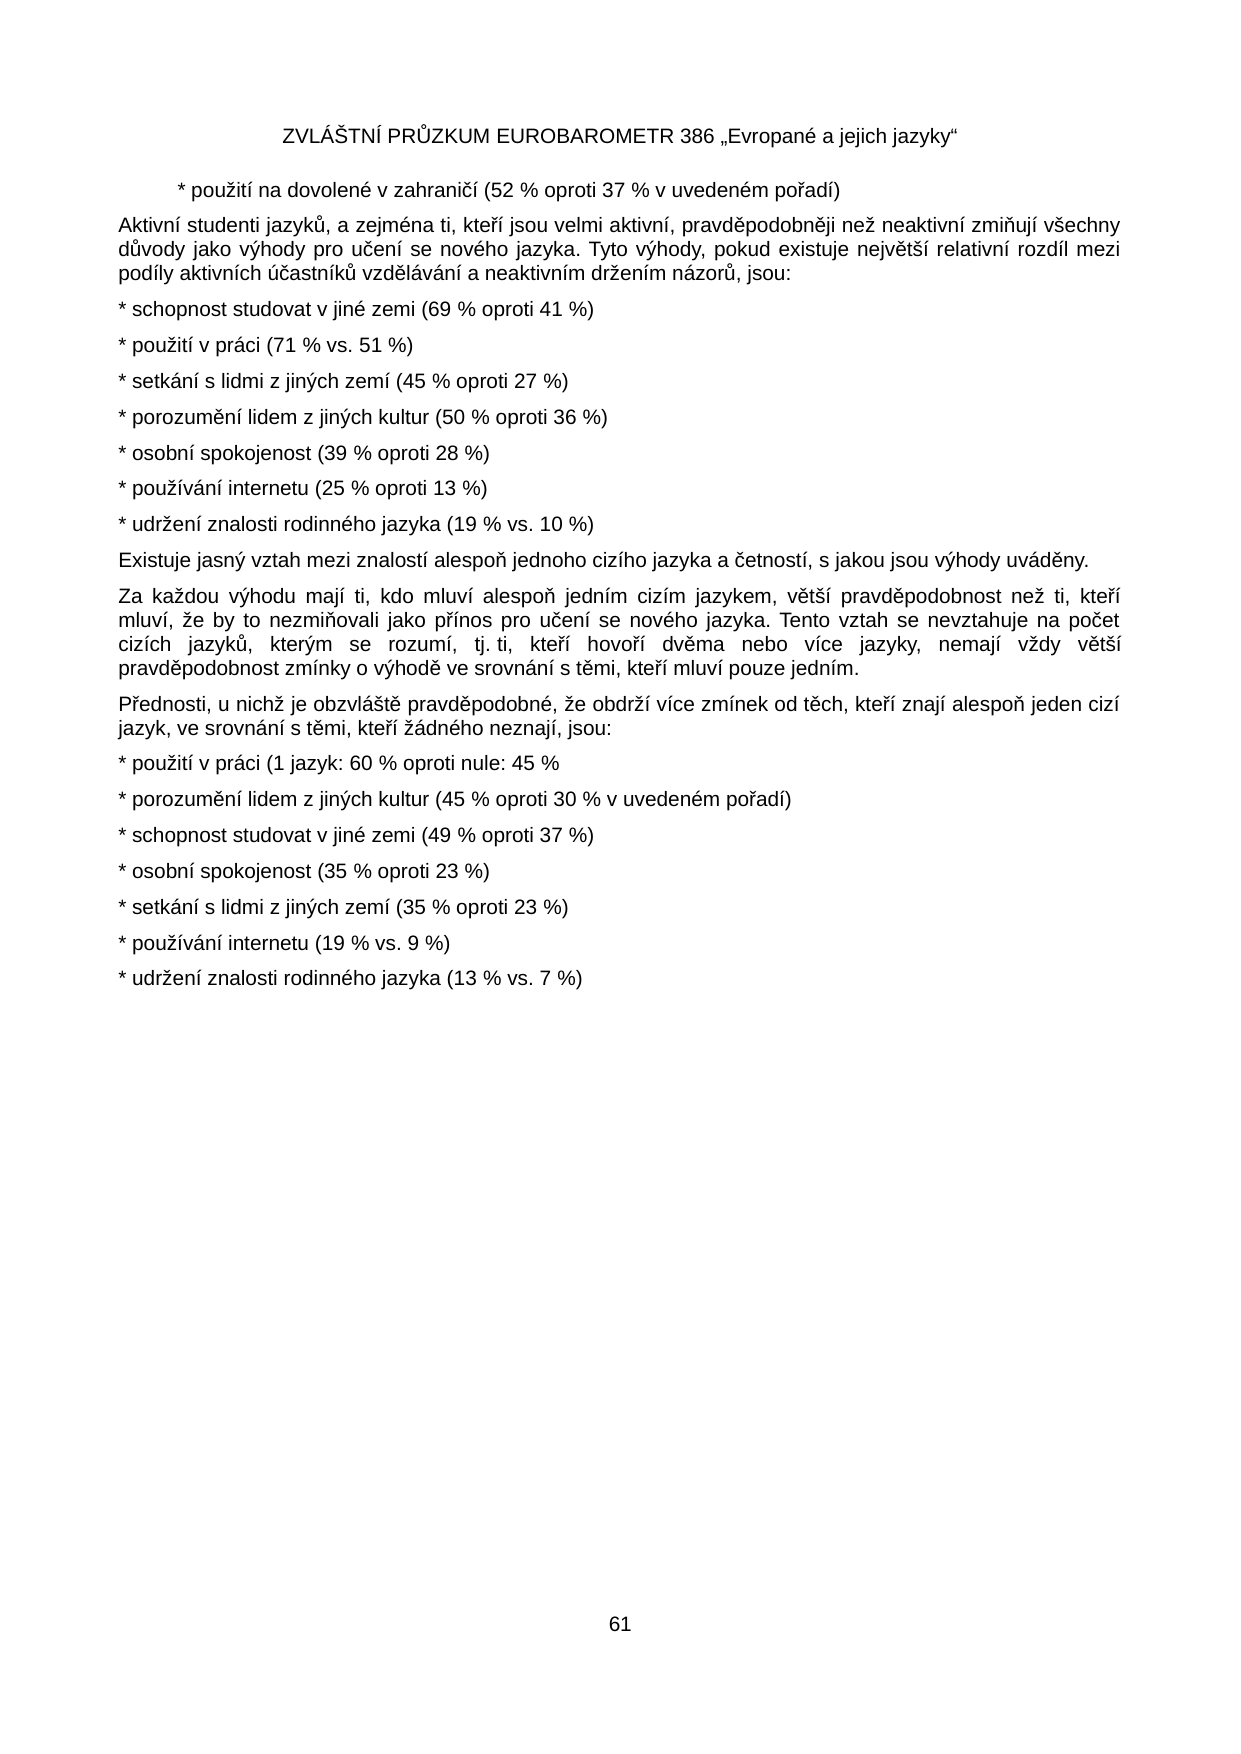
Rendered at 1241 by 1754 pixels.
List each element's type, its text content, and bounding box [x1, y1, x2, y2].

text * setkání s lidmi z jiných zemí (45 % oproti 27 %) [118, 369, 1122, 393]
text * používání internetu (19 % vs. 9 %) [118, 930, 1122, 954]
text * udržení znalosti rodinného jazyka (19 % vs. 10 %) [118, 512, 1122, 536]
text * osobní spokojenost (35 % oproti 23 %) [118, 859, 1122, 883]
text * porozumění lidem z jiných kultur (50 % oproti 36 %) [118, 404, 1122, 428]
text * použití na dovolené v zahraničí (52 % oproti 37 % v uvedeném pořadí) [177, 177, 1122, 201]
text Aktivní studenti jazyků, a zejména ti, kteří jsou velmi aktivní, pravděpodobněji než neaktivní zmiňují všechny důvody jako výhody pro učení se nového jazyka. Tyto výhody, pokud existuje největší relativní rozdíl mezi podíly aktivních účastníků vzdělávání a neaktivním držením názorů, jsou: [118, 213, 1122, 285]
text Existuje jasný vztah mezi znalostí alespoň jednoho cizího jazyka a četností, s jakou jsou výhody uváděny. [118, 548, 1122, 572]
text * použití v práci (71 % vs. 51 %) [118, 333, 1122, 357]
text * schopnost studovat v jiné zemi (49 % oproti 37 %) [118, 823, 1122, 847]
text Za každou výhodu mají ti, kdo mluví alespoň jedním cizím jazykem, větší pravděpodobnost než ti, kteří mluví, že by to nezmiňovali jako přínos pro učení se nového jazyka. Tento vztah se nevztahuje na počet cizích jazyků, kterým se rozumí, tj. ti, kteří hovoří dvěma nebo více jazyky, nemají vždy větší pravděpodobnost zmínky o výhodě ve srovnání s těmi, kteří mluví pouze jedním. [118, 584, 1122, 679]
text * udržení znalosti rodinného jazyka (13 % vs. 7 %) [118, 966, 1122, 990]
text * porozumění lidem z jiných kultur (45 % oproti 30 % v uvedeném pořadí) [118, 787, 1122, 811]
text * použití v práci (1 jazyk: 60 % oproti nule: 45 % [118, 751, 1122, 775]
text Přednosti, u nichž je obzvláště pravděpodobné, že obdrží více zmínek od těch, kteří znají alespoň jeden cizí jazyk, ve srovnání s těmi, kteří žádného neznají, jsou: [118, 691, 1122, 739]
text * osobní spokojenost (39 % oproti 28 %) [118, 440, 1122, 464]
text * používání internetu (25 % oproti 13 %) [118, 476, 1122, 500]
text * schopnost studovat v jiné zemi (69 % oproti 41 %) [118, 297, 1122, 321]
text * setkání s lidmi z jiných zemí (35 % oproti 23 %) [118, 894, 1122, 918]
